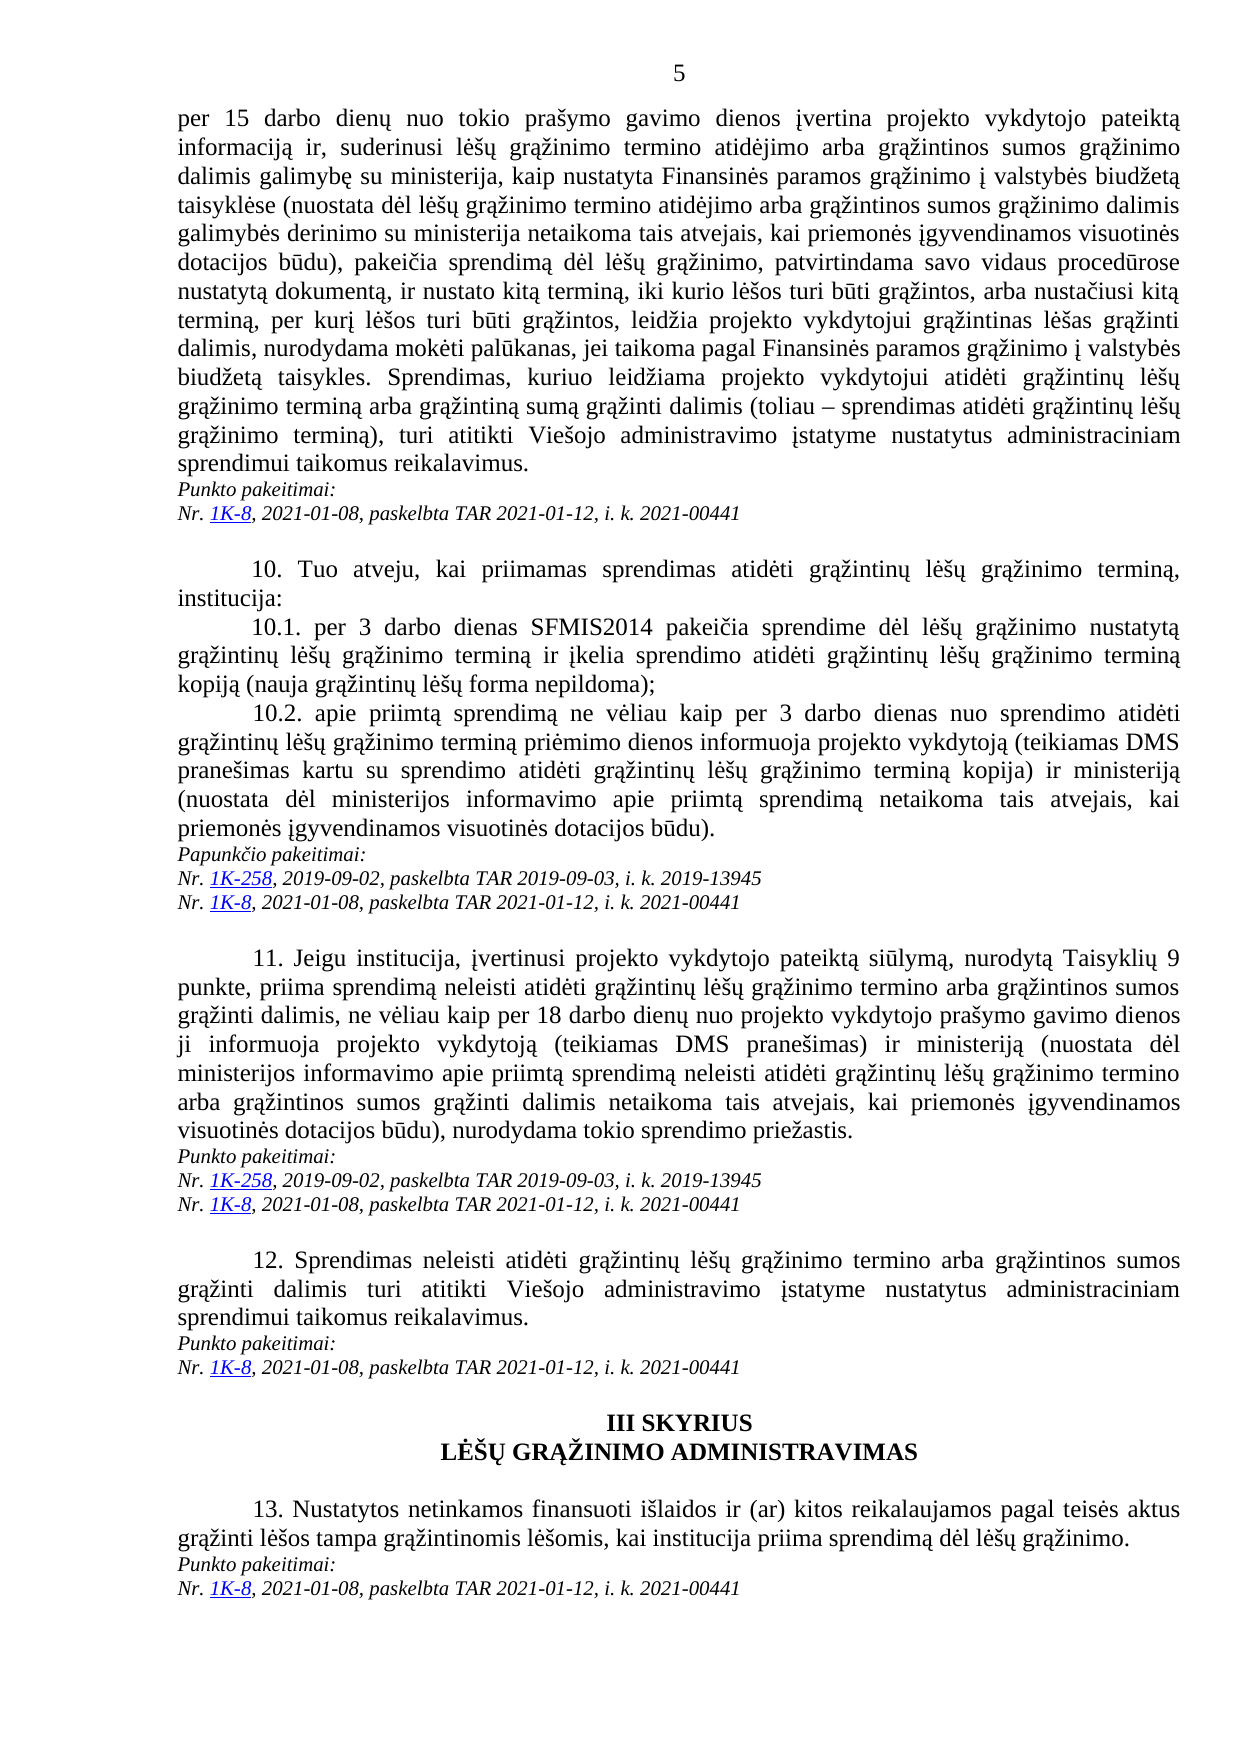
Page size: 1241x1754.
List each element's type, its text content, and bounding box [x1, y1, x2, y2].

text 10.1. per 3 darbo dienas SFMIS2014 pakeičia sprendime dėl lėšų grąžinimo nustatytą grąžintinų lėšų grąžinimo terminą ir įkelia sprendimo atidėti grąžintinų lėšų grąžinimo terminą kopiją (nauja grąžintinų lėšų forma nepildoma); [177, 612, 1181, 698]
text Punkto pakeitimai: [177, 477, 1181, 501]
text Nr. 1K-8, 2021-01-08, paskelbta TAR 2021-01-12, i. k. 2021-00441 [177, 501, 1181, 525]
text 13. Nustatytos netinkamos finansuoti išlaidos ir (ar) kitos reikalaujamos pagal teisės aktus grąžinti lėšos tampa grąžintinomis lėšomis, kai institucija priima sprendimą dėl lėšų grąžinimo. [177, 1494, 1181, 1552]
text Papunkčio pakeitimai: [177, 842, 1181, 866]
text Nr. 1K-8, 2021-01-08, paskelbta TAR 2021-01-12, i. k. 2021-00441 [177, 1192, 1181, 1216]
text 10. Tuo atveju, kai priimamas sprendimas atidėti grąžintinų lėšų grąžinimo terminą, institucija: [177, 554, 1181, 612]
text Nr. 1K-258, 2019-09-02, paskelbta TAR 2019-09-03, i. k. 2019-13945 [177, 866, 1181, 890]
text Punkto pakeitimai: [177, 1331, 1181, 1355]
text LĖŠŲ GRĄŽINIMO ADMINISTRAVIMAS [177, 1437, 1181, 1466]
text Nr. 1K-8, 2021-01-08, paskelbta TAR 2021-01-12, i. k. 2021-00441 [177, 890, 1181, 914]
text Punkto pakeitimai: [177, 1144, 1181, 1168]
text 10.2. apie priimtą sprendimą ne vėliau kaip per 3 darbo dienas nuo sprendimo atidėti grąžintinų lėšų grąžinimo terminą priėmimo dienos informuoja projekto vykdytoją (teikiamas DMS pranešimas kartu su sprendimo atidėti grąžintinų lėšų grąžinimo terminą kopija) ir ministeriją (nuostata dėl ministerijos informavimo apie priimtą sprendimą netaikoma tais atvejais, kai priemonės įgyvendinamos visuotinės dotacijos būdu). [177, 698, 1181, 842]
text Punkto pakeitimai: [177, 1552, 1181, 1576]
text per 15 darbo dienų nuo tokio prašymo gavimo dienos įvertina projekto vykdytojo pateiktą informaciją ir, suderinusi lėšų grąžinimo termino atidėjimo arba grąžintinos sumos grąžinimo dalimis galimybę su ministerija, kaip nustatyta Finansinės paramos grąžinimo į valstybės biudžetą taisyklėse (nuostata dėl lėšų grąžinimo termino atidėjimo arba grąžintinos sumos grąžinimo dalimis galimybės derinimo su ministerija netaikoma tais atvejais, kai priemonės įgyvendinamos visuotinės dotacijos būdu), pakeičia sprendimą dėl lėšų grąžinimo, patvirtindama savo vidaus procedūrose nustatytą dokumentą, ir nustato kitą terminą, iki kurio lėšos turi būti grąžintos, arba nustačiusi kitą terminą, per kurį lėšos turi būti grąžintos, leidžia projekto vykdytojui grąžintinas lėšas grąžinti dalimis, nurodydama mokėti palūkanas, jei taikoma pagal Finansinės paramos grąžinimo į valstybės biudžetą taisykles. Sprendimas, kuriuo leidžiama projekto vykdytojui atidėti grąžintinų lėšų grąžinimo terminą arba grąžintiną sumą grąžinti dalimis (toliau – sprendimas atidėti grąžintinų lėšų grąžinimo terminą), turi atitikti Viešojo administravimo įstatyme nustatytus administraciniam sprendimui taikomus reikalavimus. [177, 103, 1181, 477]
text Nr. 1K-8, 2021-01-08, paskelbta TAR 2021-01-12, i. k. 2021-00441 [177, 1355, 1181, 1379]
text Nr. 1K-258, 2019-09-02, paskelbta TAR 2019-09-03, i. k. 2019-13945 [177, 1168, 1181, 1192]
text 12. Sprendimas neleisti atidėti grąžintinų lėšų grąžinimo termino arba grąžintinos sumos grąžinti dalimis turi atitikti Viešojo administravimo įstatyme nustatytus administraciniam sprendimui taikomus reikalavimus. [177, 1245, 1181, 1331]
text Nr. 1K-8, 2021-01-08, paskelbta TAR 2021-01-12, i. k. 2021-00441 [177, 1576, 1181, 1600]
text III SKYRIUS [177, 1408, 1181, 1437]
text 11. Jeigu institucija, įvertinusi projekto vykdytojo pateiktą siūlymą, nurodytą Taisyklių 9 punkte, priima sprendimą neleisti atidėti grąžintinų lėšų grąžinimo termino arba grąžintinos sumos grąžinti dalimis, ne vėliau kaip per 18 darbo dienų nuo projekto vykdytojo prašymo gavimo dienos ji informuoja projekto vykdytoją (teikiamas DMS pranešimas) ir ministeriją (nuostata dėl ministerijos informavimo apie priimtą sprendimą neleisti atidėti grąžintinų lėšų grąžinimo termino arba grąžintinos sumos grąžinti dalimis netaikoma tais atvejais, kai priemonės įgyvendinamos visuotinės dotacijos būdu), nurodydama tokio sprendimo priežastis. [177, 943, 1181, 1144]
